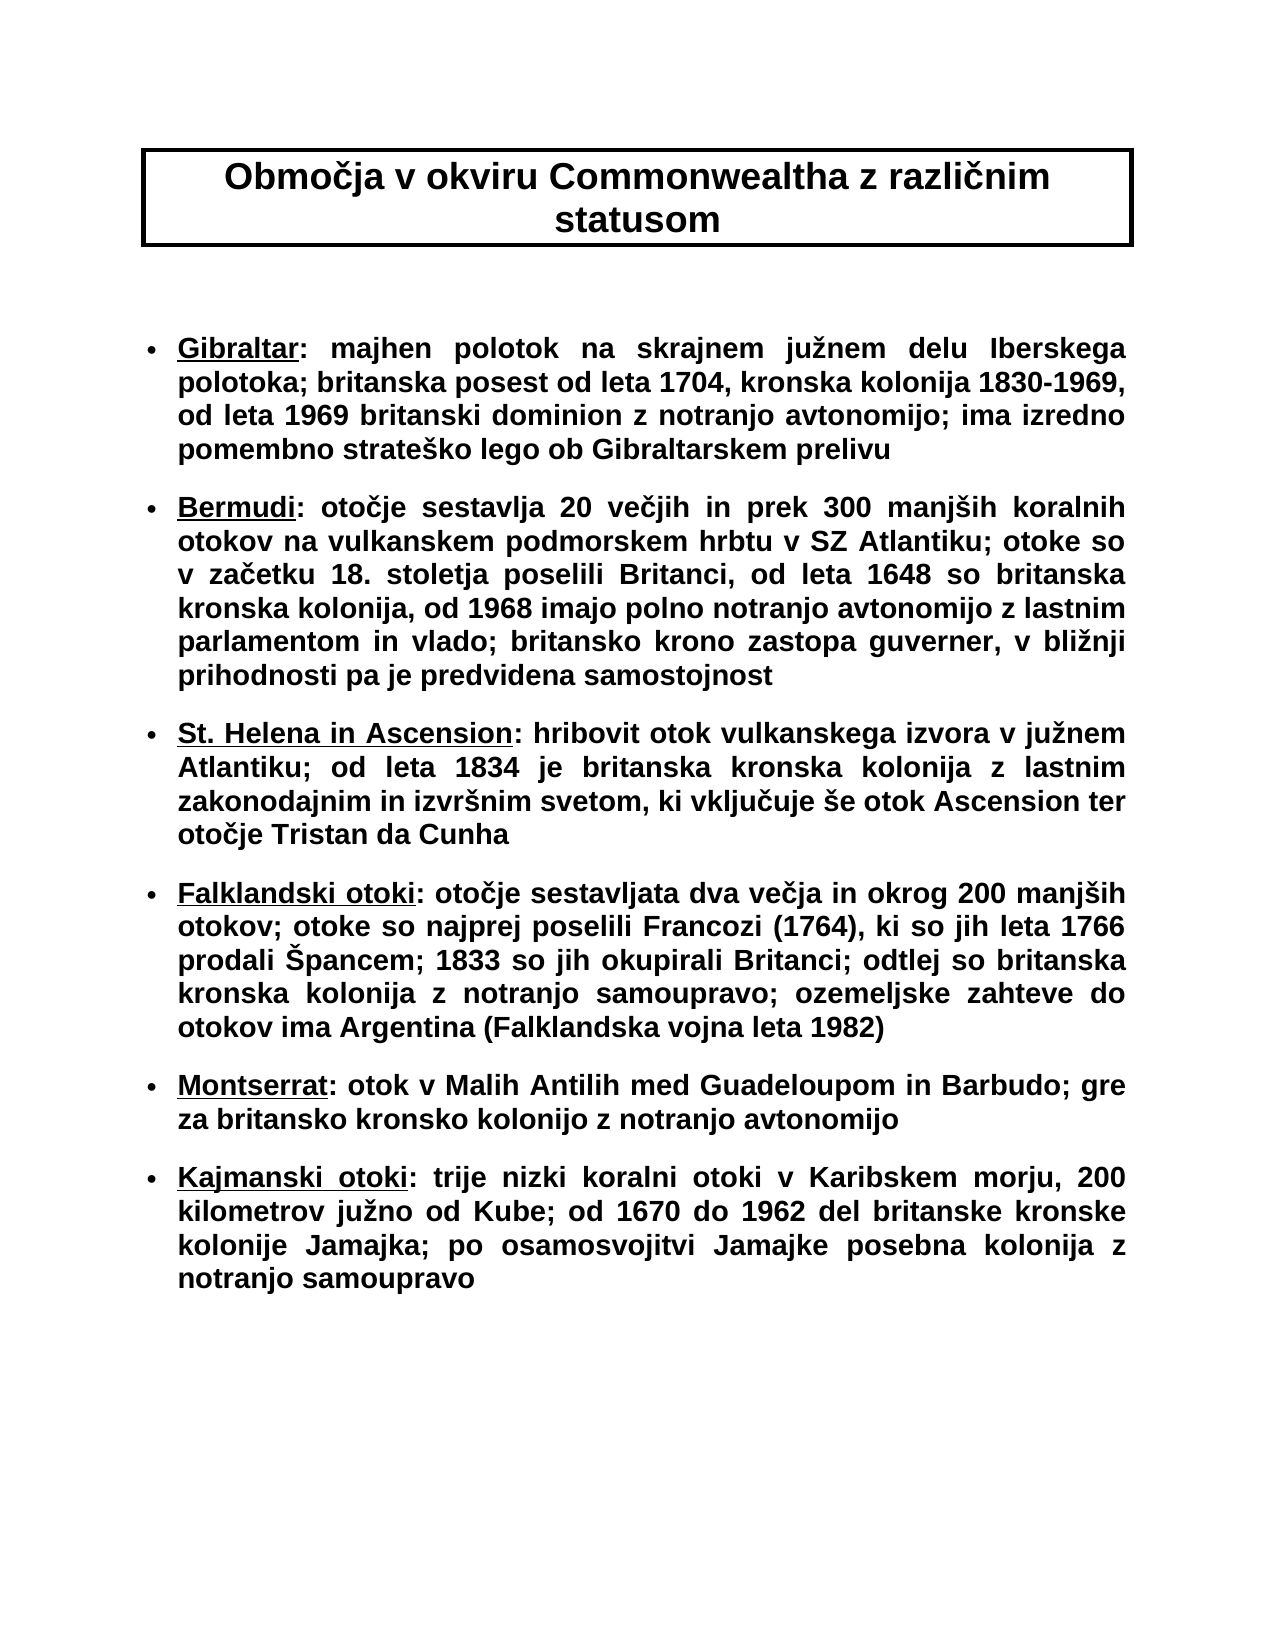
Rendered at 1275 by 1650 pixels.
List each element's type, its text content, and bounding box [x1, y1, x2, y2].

list Montserrat: otok v Malih Antilih med Guadeloupom in Barbudo; gre za britansko kronsko kolonijo z notranjo avtonomijo [148, 1068, 1127, 1135]
list Bermudi: otočje sestavlja 20 večjih in prek 300 manjših koralnih otokov na vulkanskem podmorskem hrbtu v SZ Atlantiku; otoke so v začetku 18. stoletja poselili Britanci, od leta 1648 so britanska kronska kolonija, od 1968 imajo polno notranjo avtonomijo z lastnim parlamentom in vlado; britansko krono zastopa guverner, v bližnji prihodnosti pa je predvidena samostojnost [148, 490, 1127, 691]
list Kajmanski otoki: trije nizki koralni otoki v Karibskem morju, 200 kilometrov južno od Kube; od 1670 do 1962 del britanske kronske kolonije Jamajka; po osamosvojitvi Jamajke posebna kolonija z notranjo samoupravo [148, 1160, 1127, 1294]
list Gibraltar: majhen polotok na skrajnem južnem delu Iberskega polotoka; britanska posest od leta 1704, kronska kolonija 1830-1969, od leta 1969 britanski dominion z notranjo avtonomijo; ima izredno pomembno strateško lego ob Gibraltarskem prelivu [148, 331, 1127, 465]
list St. Helena in Ascension: hribovit otok vulkanskega izvora v južnem Atlantiku; od leta 1834 je britanska kronska kolonija z lastnim zakonodajnim in izvršnim svetom, ki vključuje še otok Ascension ter otočje Tristan da Cunha [148, 716, 1127, 851]
list Falklandski otoki: otočje sestavljata dva večja in okrog 200 manjših otokov; otoke so najprej poselili Francozi (1764), ki so jih leta 1766 prodali Špancem; 1833 so jih okupirali Britanci; odtlej so britanska kronska kolonija z notranjo samoupravo; ozemeljske zahteve do otokov ima Argentina (Falklandska vojna leta 1982) [148, 876, 1127, 1043]
text Območja v okviru Commonwealtha z različnim statusom [146, 152, 1129, 243]
